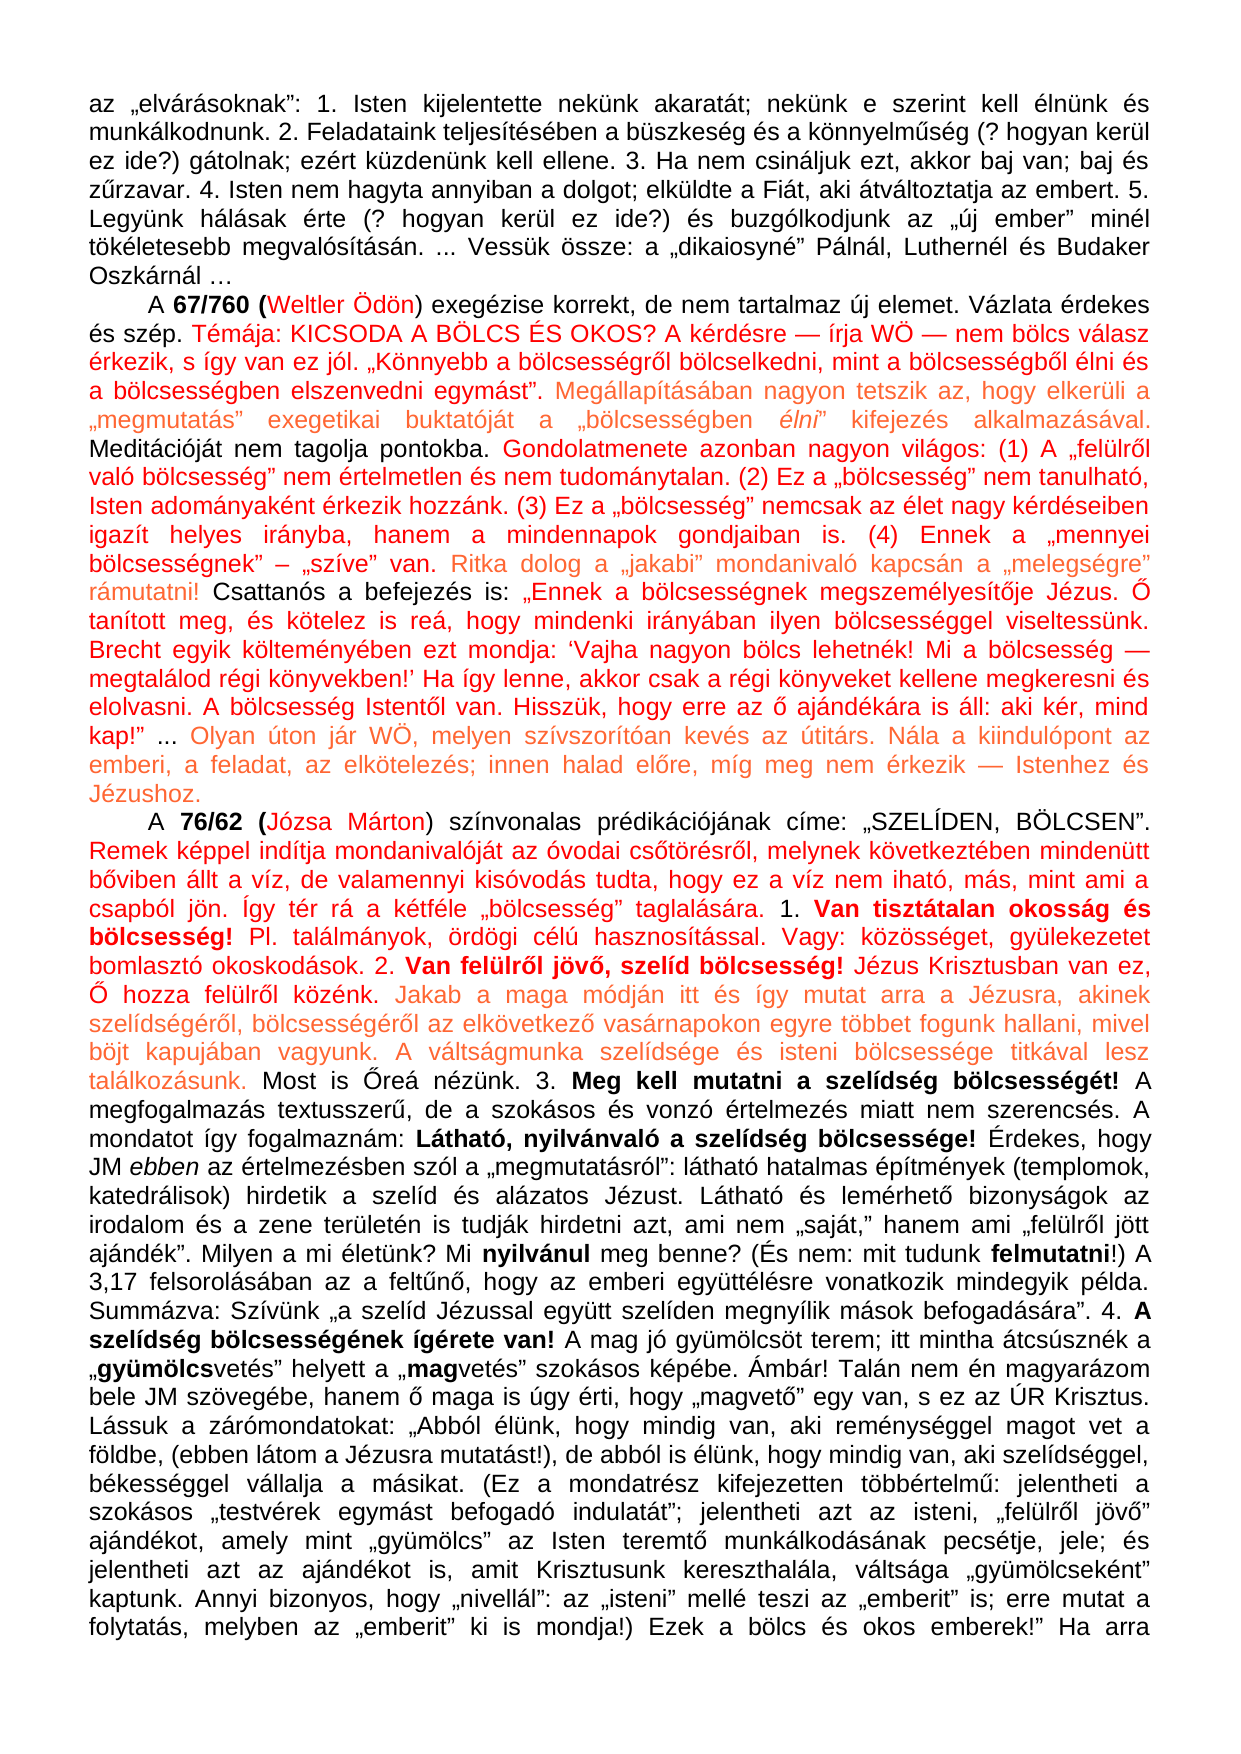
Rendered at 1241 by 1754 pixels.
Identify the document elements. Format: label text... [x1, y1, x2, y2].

text az „elvárásoknak”: 1. Isten kijelentette nekünk akaratát; nekünk e szerint kell élnünk és munkálkodnunk. 2. Feladataink teljesítésében a büszkeség és a könnyelműség (? hogyan kerül ez ide?) gátolnak; ezért küzdenünk kell ellene. 3. Ha nem csináljuk ezt, akkor baj van; baj és zűrzavar. 4. Isten nem hagyta annyiban a dolgot; elküldte a Fiát, aki átváltoztatja az embert. 5. Legyünk hálásak érte (? hogyan kerül ez ide?) és buzgólkodjunk az „új ember” minél tökéletesebb megvalósításán. ... Vessük össze: a „dikaiosyné” Pálnál, Luthernél és Budaker Oszkárnál … [88, 88, 1152, 290]
text A 67/760 (Weltler Ödön) exegézise korrekt, de nem tartalmaz új elemet. Vázlata érdekes és szép. Témája: KICSODA A BÖLCS ÉS OKOS? A kérdésre ― írja WÖ ― nem bölcs válasz érkezik, s így van ez jól. „Könnyebb a bölcsességről bölcselkedni, mint a bölcsességből élni és a bölcsességben elszenvedni egymást”. Megállapításában nagyon tetszik az, hogy elkerüli a „megmutatás” exegetikai buktatóját a „bölcsességben élni” kifejezés alkalmazásával. Meditációját nem tagolja pontokba. Gondolatmenete azonban nagyon világos: (1) A „felülről való bölcsesség” nem értelmetlen és nem tudománytalan. (2) Ez a „bölcsesség” nem tanulható, Isten adományaként érkezik hozzánk. (3) Ez a „bölcsesség” nemcsak az élet nagy kérdéseiben igazít helyes irányba, hanem a mindennapok gondjaiban is. (4) Ennek a „mennyei bölcsességnek” – „szíve” van. Ritka dolog a „jakabi” mondanivaló kapcsán a „melegségre” rámutatni! Csattanós a befejezés is: „Ennek a bölcsességnek megszemélyesítője Jézus. Ő tanított meg, és kötelez is reá, hogy mindenki irányában ilyen bölcsességgel viseltessünk. Brecht egyik költeményében ezt mondja: ‘Vajha nagyon bölcs lehetnék! Mi a bölcsesség ― megtalálod régi könyvekben!’ Ha így lenne, akkor csak a régi könyveket kellene megkeresni és elolvasni. A bölcsesség Istentől van. Hisszük, hogy erre az ő ajándékára is áll: aki kér, mind kap!” ... Olyan úton jár WÖ, melyen szívszorítóan kevés az útitárs. Nála a kiindulópont az emberi, a feladat, az elkötelezés; innen halad előre, míg meg nem érkezik ― Istenhez és Jézushoz. [88, 290, 1152, 807]
text A 76/62 (Józsa Márton) színvonalas prédikációjának címe: „SZELÍDEN, BÖLCSEN”. Remek képpel indítja mondanivalóját az óvodai csőtörésről, melynek következtében mindenütt bőviben állt a víz, de valamennyi kisóvodás tudta, hogy ez a víz nem iható, más, mint ami a csapból jön. Így tér rá a kétféle „bölcsesség” taglalására. 1. Van tisztátalan okosság és bölcsesség! Pl. találmányok, ördögi célú hasznosítással. Vagy: közösséget, gyülekezetet bomlasztó okoskodások. 2. Van felülről jövő, szelíd bölcsesség! Jézus Krisztusban van ez, Ő hozza felülről közénk. Jakab a maga módján itt és így mutat arra a Jézusra, akinek szelídségéről, bölcsességéről az elkövetkező vasárnapokon egyre többet fogunk hallani, mivel böjt kapujában vagyunk. A váltságmunka szelídsége és isteni bölcsessége titkával lesz találkozásunk. Most is Őreá nézünk. 3. Meg kell mutatni a szelídség bölcsességét! A megfogalmazás textusszerű, de a szokásos és vonzó értelmezés miatt nem szerencsés. A mondatot így fogalmaznám: Látható, nyilvánvaló a szelídség bölcsessége! Érdekes, hogy JM ebben az értelmezésben szól a „megmutatásról”: látható hatalmas építmények (templomok, katedrálisok) hirdetik a szelíd és alázatos Jézust. Látható és lemérhető bizonyságok az irodalom és a zene területén is tudják hirdetni azt, ami nem „saját,” hanem ami „felülről jött ajándék”. Milyen a mi életünk? Mi nyilvánul meg benne? (És nem: mit tudunk felmutatni!) A 3,17 felsorolásában az a feltűnő, hogy az emberi együttélésre vonatkozik mindegyik példa. Summázva: Szívünk „a szelíd Jézussal együtt szelíden megnyílik mások befogadására”. 4. A szelídség bölcsességének ígérete van! A mag jó gyümölcsöt terem; itt mintha átcsúsznék a „gyümölcsvetés” helyett a „magvetés” szokásos képébe. Ámbár! Talán nem én magyarázom bele JM szövegébe, hanem ő maga is úgy érti, hogy „magvető” egy van, s ez az ÚR Krisztus. Lássuk a zárómondatokat: „Abból élünk, hogy mindig van, aki reménységgel magot vet a földbe, (ebben látom a Jézusra mutatást!), de abból is élünk, hogy mindig van, aki szelídséggel, békességgel vállalja a másikat. (Ez a mondatrész kifejezetten többértelmű: jelentheti a szokásos „testvérek egymást befogadó indulatát”; jelentheti azt az isteni, „felülről jövő” ajándékot, amely mint „gyümölcs” az Isten teremtő munkálkodásának pecsétje, jele; és jelentheti azt az ajándékot is, amit Krisztusunk kereszthalála, váltsága „gyümölcseként” kaptunk. Annyi bizonyos, hogy „nivellál”: az „isteni” mellé teszi az „emberit” is; erre mutat a folytatás, melyben az „emberit” ki is mondja!) Ezek a bölcs és okos emberek!” Ha arra [88, 807, 1152, 1641]
